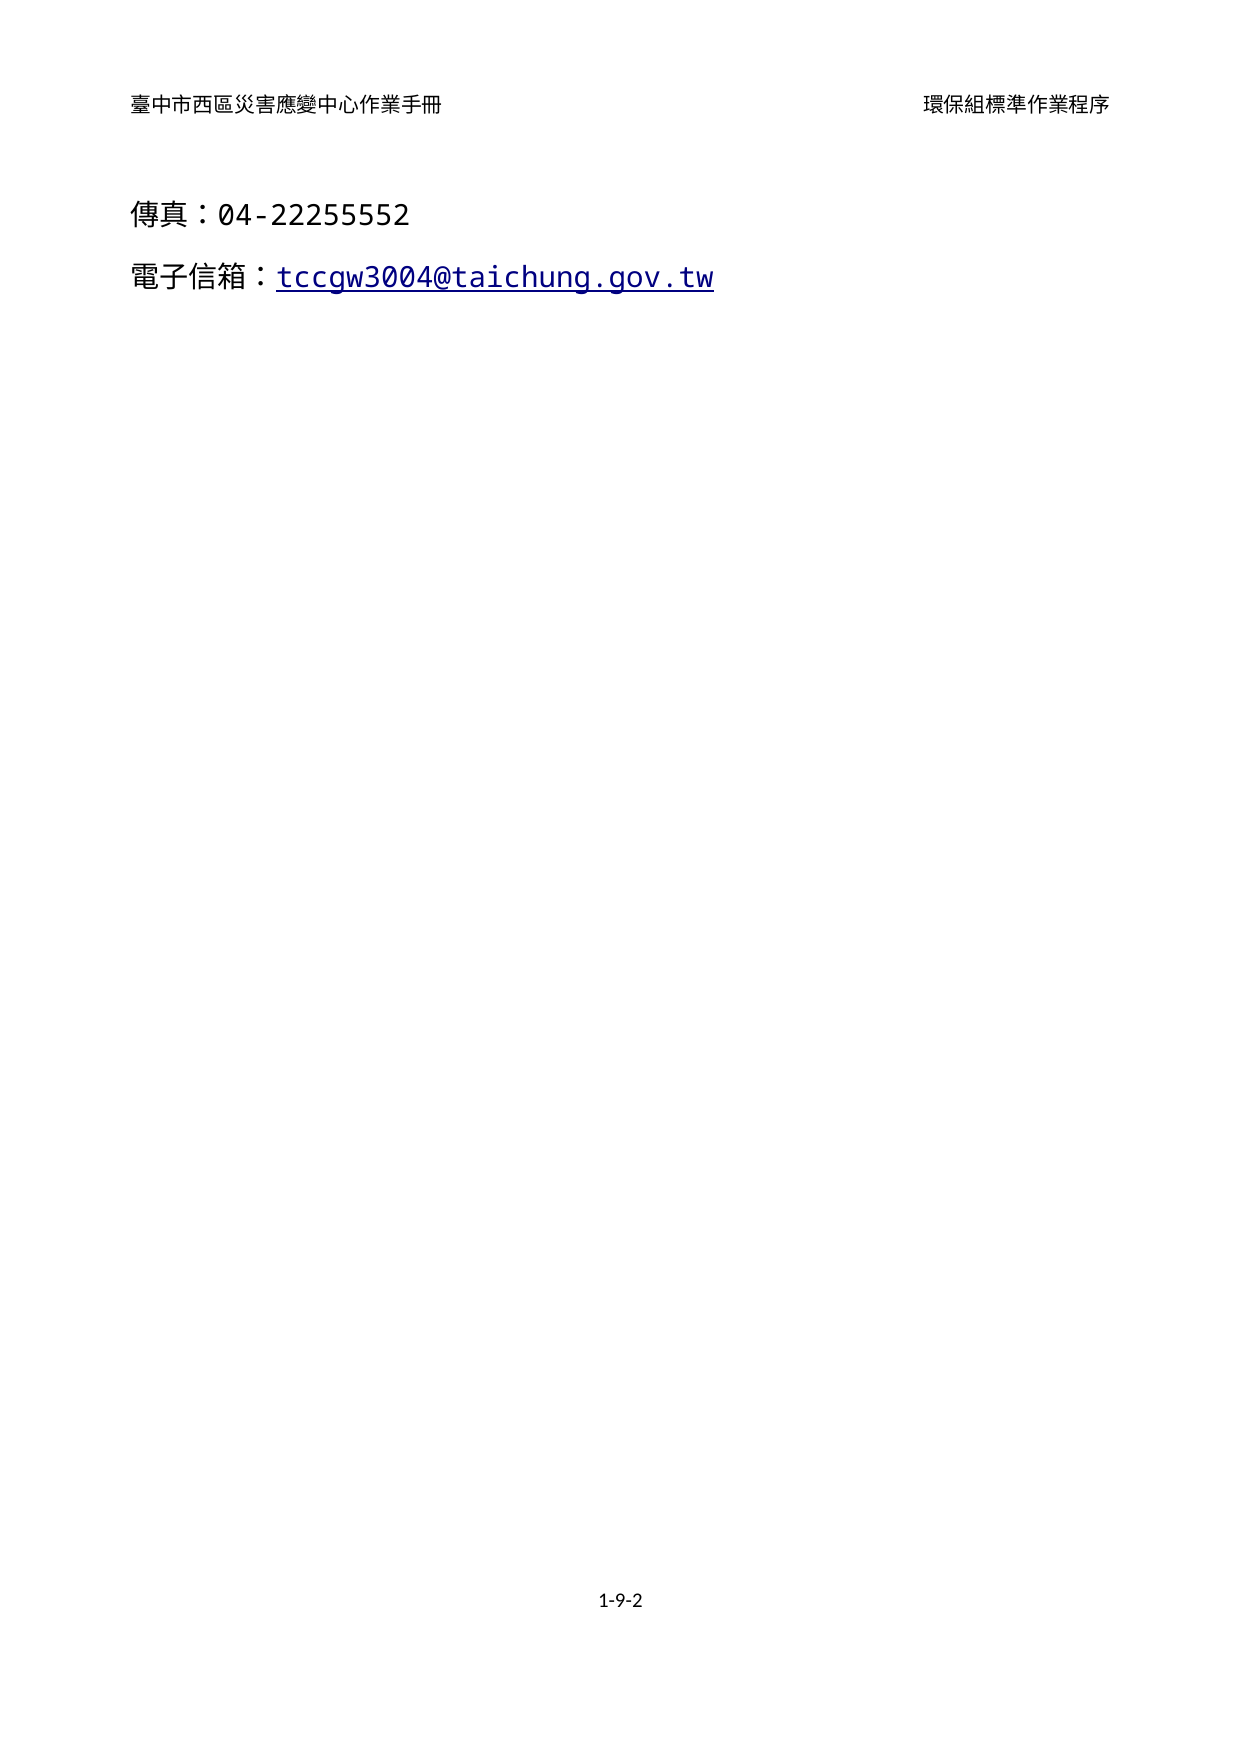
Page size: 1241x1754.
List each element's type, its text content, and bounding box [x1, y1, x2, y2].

text 電子信箱：tccgw3004@taichung.gov.tw [130, 233, 1110, 296]
text 傳真：04-22255552 [130, 171, 1110, 233]
